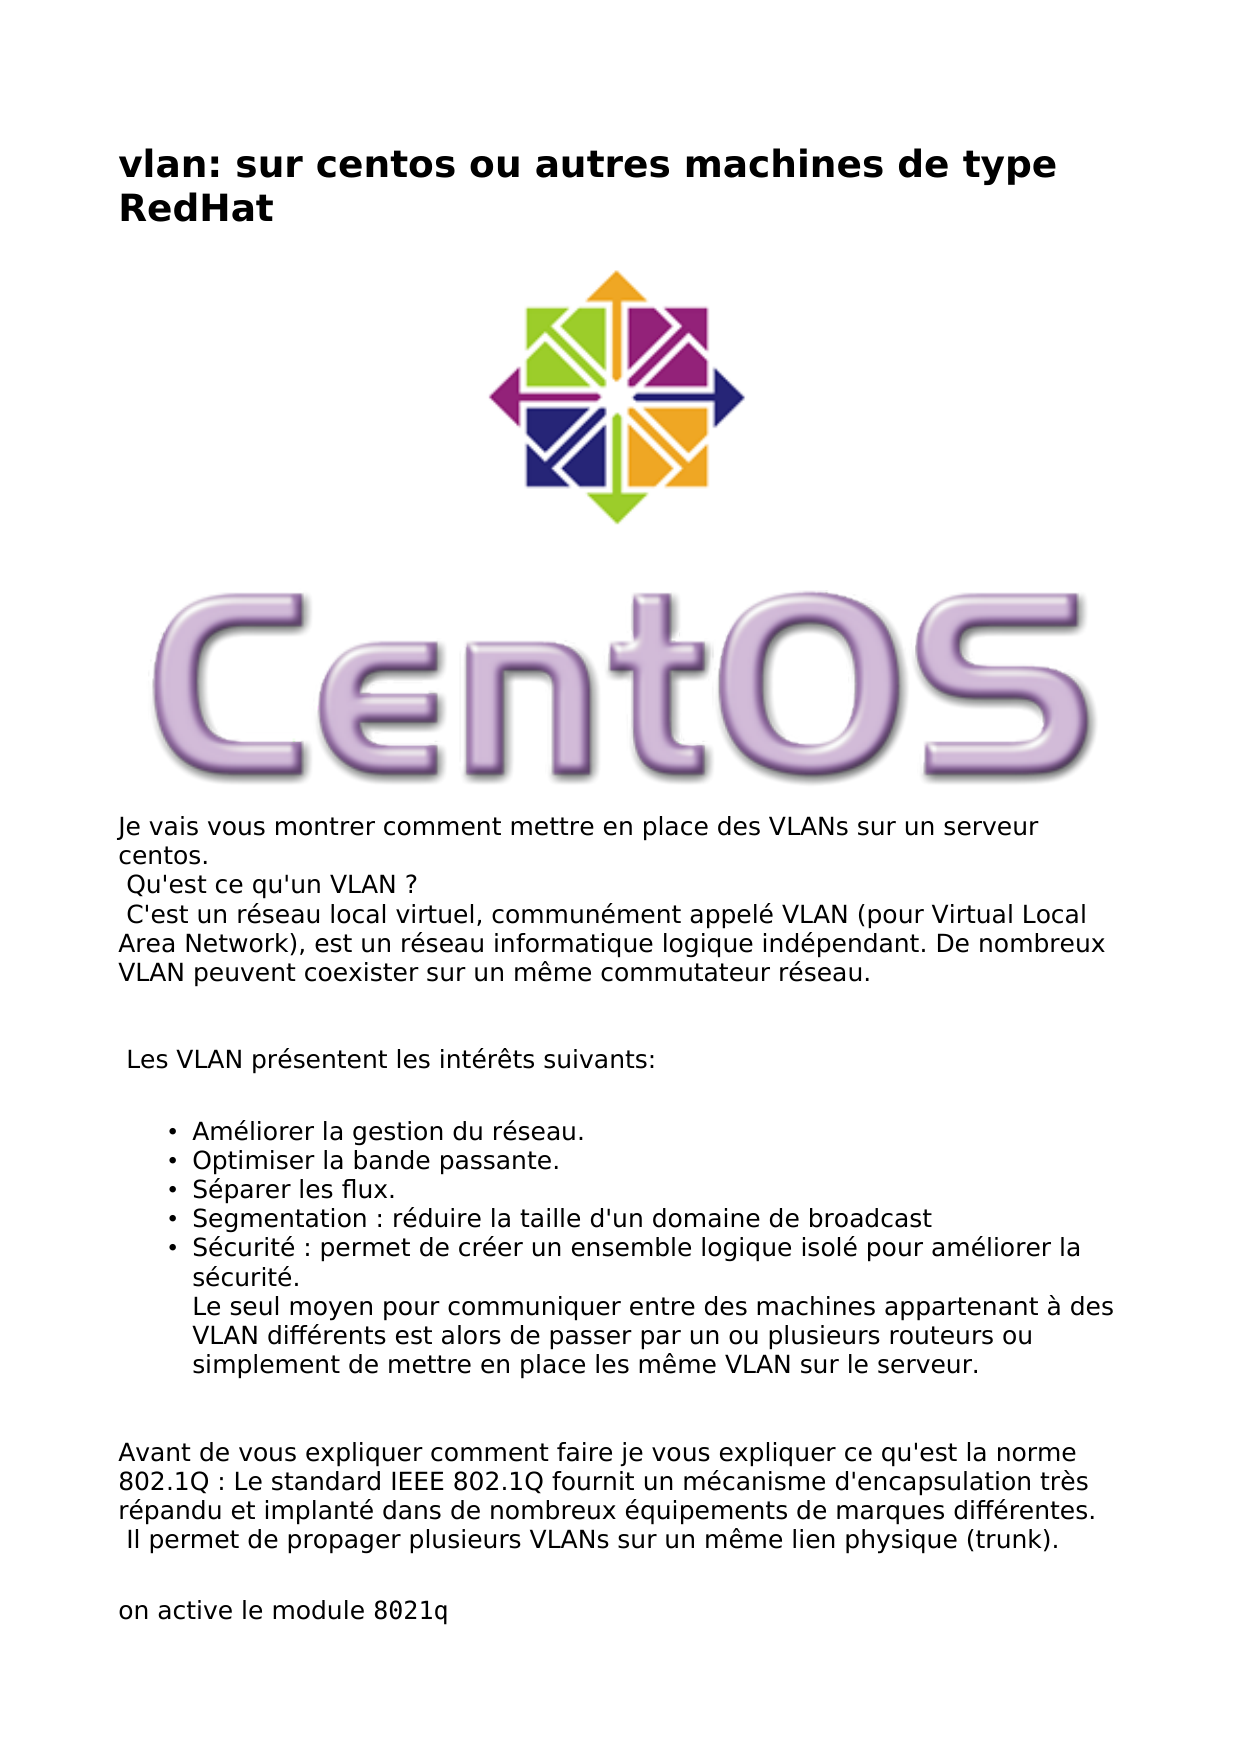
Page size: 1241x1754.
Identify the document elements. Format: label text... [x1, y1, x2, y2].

text Je vais vous montrer comment mettre en place des VLANs sur un serveur centos. Qu'est ce qu'un VLAN ? C'est un réseau local virtuel, communément appelé VLAN (pour Virtual Local Area Network), est un réseau informatique logique indépendant. De nombreux VLAN peuvent coexister sur un même commutateur réseau. Les VLAN présentent les intérêts suivants: [118, 813, 1122, 1075]
text Avant de vous expliquer comment faire je vous expliquer ce qu'est la norme 802.1Q : Le standard IEEE 802.1Q fournit un mécanisme d'encapsulation très répandu et implanté dans de nombreux équipements de marques différentes. Il permet de propager plusieurs VLANs sur un même lien physique (trunk). [118, 1438, 1122, 1584]
list Segmentation : réduire la taille d'un domaine de broadcast [177, 1204, 1122, 1233]
subtitle vlan: sur centos ou autres machines de type RedHat [118, 143, 1122, 230]
picture [118, 242, 1123, 813]
list Optimiser la bande passante. [177, 1146, 1122, 1175]
text on active le module 8021q [118, 1596, 1122, 1626]
list Séparer les flux. [177, 1175, 1122, 1204]
list Améliorer la gestion du réseau. [177, 1117, 1122, 1146]
list Sécurité : permet de créer un ensemble logique isolé pour améliorer la sécurité. Le seul moyen pour communiquer entre des machines appartenant à des VLAN différents est alors de passer par un ou plusieurs routeurs ou simplement de mettre en place les même VLAN sur le serveur. [177, 1233, 1122, 1408]
